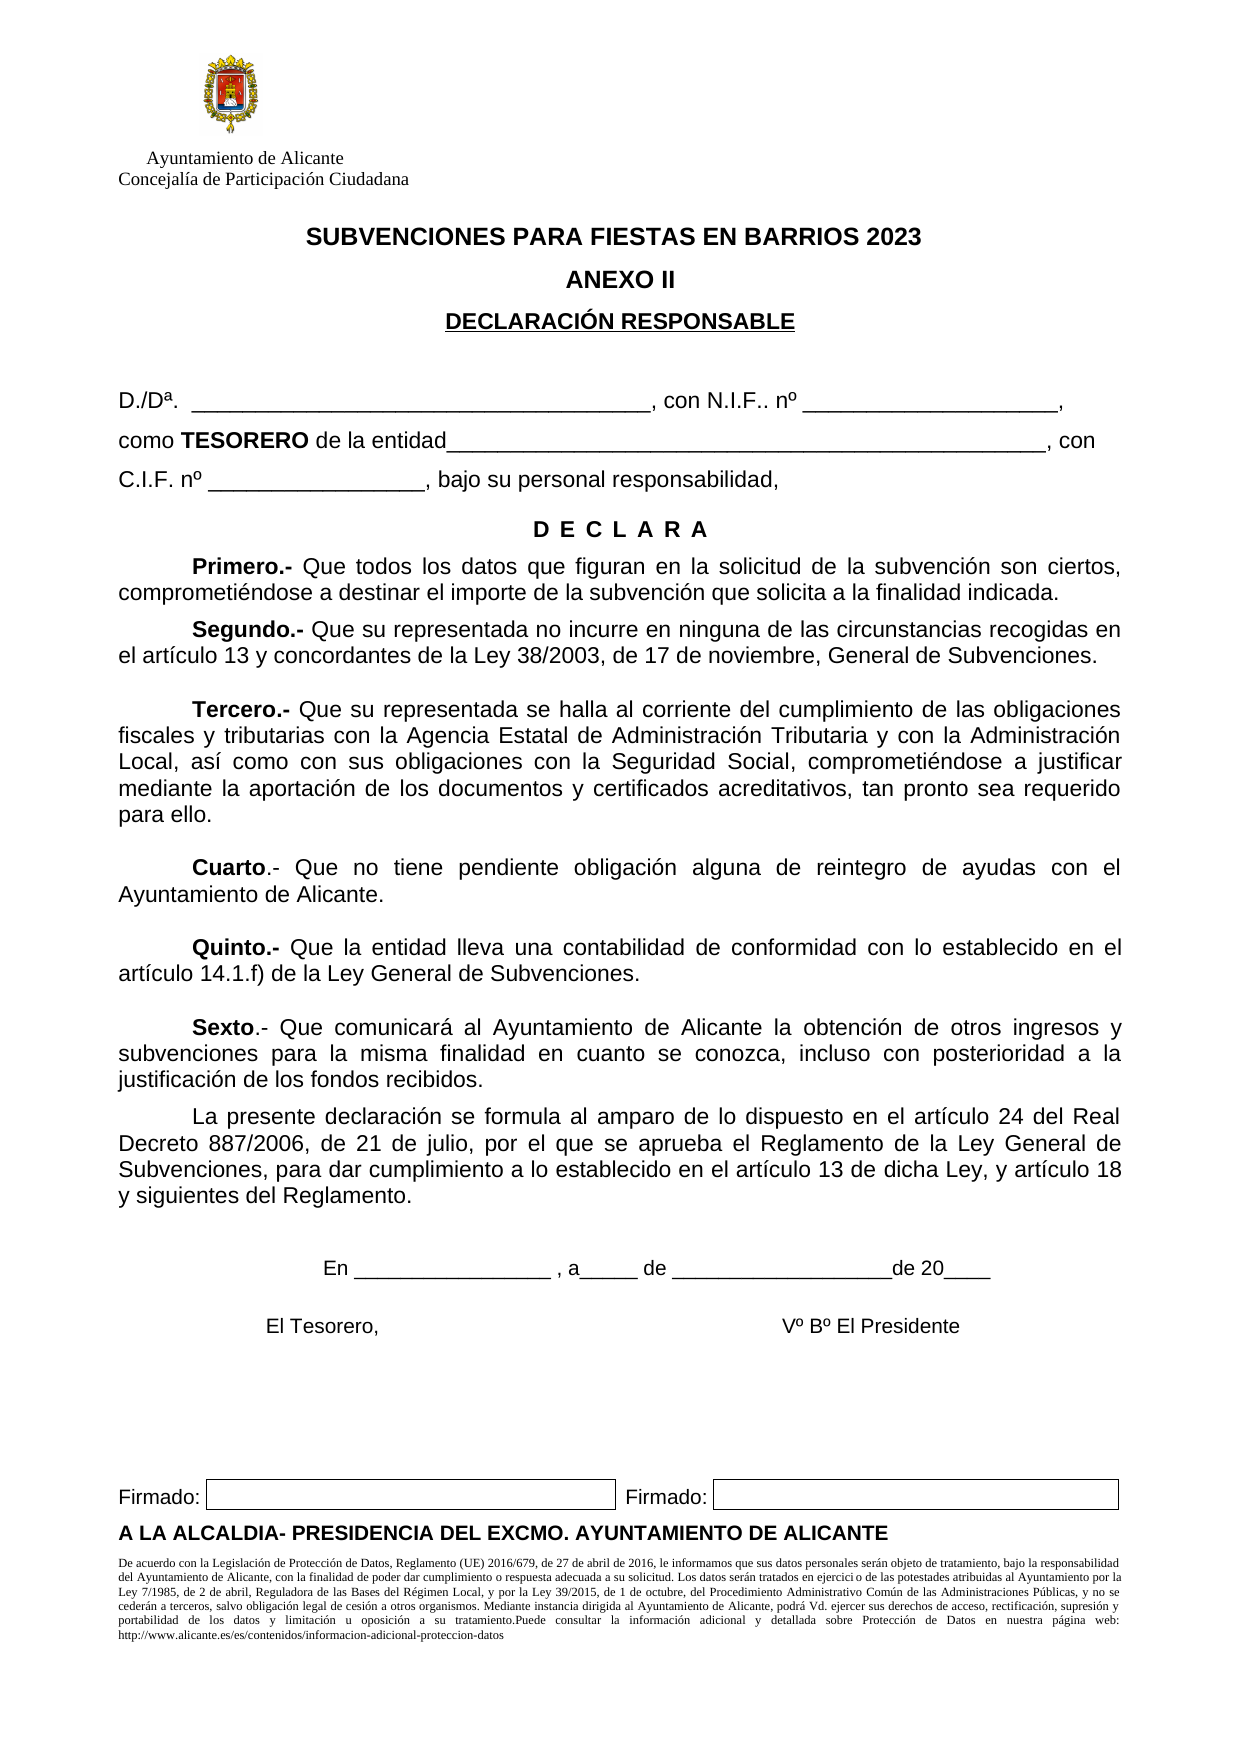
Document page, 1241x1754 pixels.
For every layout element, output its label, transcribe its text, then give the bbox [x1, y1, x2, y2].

text ANEXO II [118, 265, 1122, 294]
text Cuarto.- Que no tiene pendiente obligación alguna de reintegro de ayudas con el Ayuntamiento de Alicante. [118, 854, 1122, 907]
text El Tesorero, Vº Bº El Presidente [84, 1314, 1152, 1338]
text Sexto.- Que comunicará al Ayuntamiento de Alicante la obtención de otros ingresos y subvenciones para la misma finalidad en cuanto se conozca, incluso con posterioridad a la justificación de los fondos recibidos. [118, 1014, 1122, 1093]
text Primero.- Que todos los datos que figuran en la solicitud de la subvención son ciertos, comprometiéndose a destinar el importe de la subvención que solicita a la finalidad indicada. [118, 553, 1122, 606]
text D./Dª. ____________________________________, con N.I.F.. nº ____________________, como TESORERO de la entidad_______________________________________________, con C.I.F. nº _________________, bajo su personal responsabilidad, [118, 387, 1122, 492]
text La presente declaración se formula al amparo de lo dispuesto en el artículo 24 del Real Decreto 887/2006, de 21 de julio, por el que se aprueba el Reglamento de la Ley General de Subvenciones, para dar cumplimiento a lo establecido en el artículo 13 de dicha Ley, y artículo 18 y siguientes del Reglamento. [118, 1103, 1122, 1209]
text DECLARACIÓN RESPONSABLE [118, 308, 1122, 334]
text Tercero.- Que su representada se halla al corriente del cumplimiento de las obligaciones fiscales y tributarias con la Agencia Estatal de Administración Tributaria y con la Administración Local, así como con sus obligaciones con la Seguridad Social, comprometiéndose a justificar mediante la aportación de los documentos y certificados acreditativos, tan pronto sea requerido para ello. [118, 696, 1122, 827]
text De acuerdo con la Legislación de Protección de Datos, Reglamento (UE) 2016/679, de 27 de abril de 2016, le informamos que sus datos personales serán objeto de tratamiento, bajo la responsabilidad del Ayuntamiento de Alicante, con la finalidad de poder dar cumplimiento o respuesta adecuada a su solicitud. Los datos serán tratados en ejercicio de las potestades atribuidas al Ayuntamiento por la Ley 7/1985, de 2 de abril, Reguladora de las Bases del Régimen Local, y por la Ley 39/2015, de 1 de octubre, del Procedimiento Administrativo Común de las Administraciones Públicas, y no se cederán a terceros, salvo obligación legal de cesión a otros organismos. Mediante instancia dirigida al Ayuntamiento de Alicante, podrá Vd. ejercer sus derechos de acceso, rectificación, supresión y portabilidad de los datos y limitación u oposición a su tratamiento.Puede consultar la información adicional y detallada sobre Protección de Datos en nuestra página web: http://www.alicante.es/es/contenidos/informacion-adicional-proteccion-datos [118, 1556, 1122, 1642]
text A LA ALCALDIA- PRESIDENCIA DEL EXCMO. AYUNTAMIENTO DE ALICANTE [118, 1521, 1122, 1545]
text DECLARA [118, 516, 1122, 542]
text Segundo.- Que su representada no incurre en ninguna de las circunstancias recogidas en el artículo 13 y concordantes de la Ley 38/2003, de 17 de noviembre, General de Subvenciones. [118, 616, 1122, 669]
picture [199, 53, 263, 136]
text En _________________ , a_____ de ___________________de 20____ [118, 1256, 1122, 1280]
text SUBVENCIONES PARA FIESTAS EN BARRIOS 2023 [106, 222, 1122, 251]
text Firmado: Firmado: [84, 1459, 1152, 1509]
text Quinto.- Que la entidad lleva una contabilidad de conformidad con lo establecido en el artículo 14.1.f) de la Ley General de Subvenciones. [118, 934, 1122, 987]
